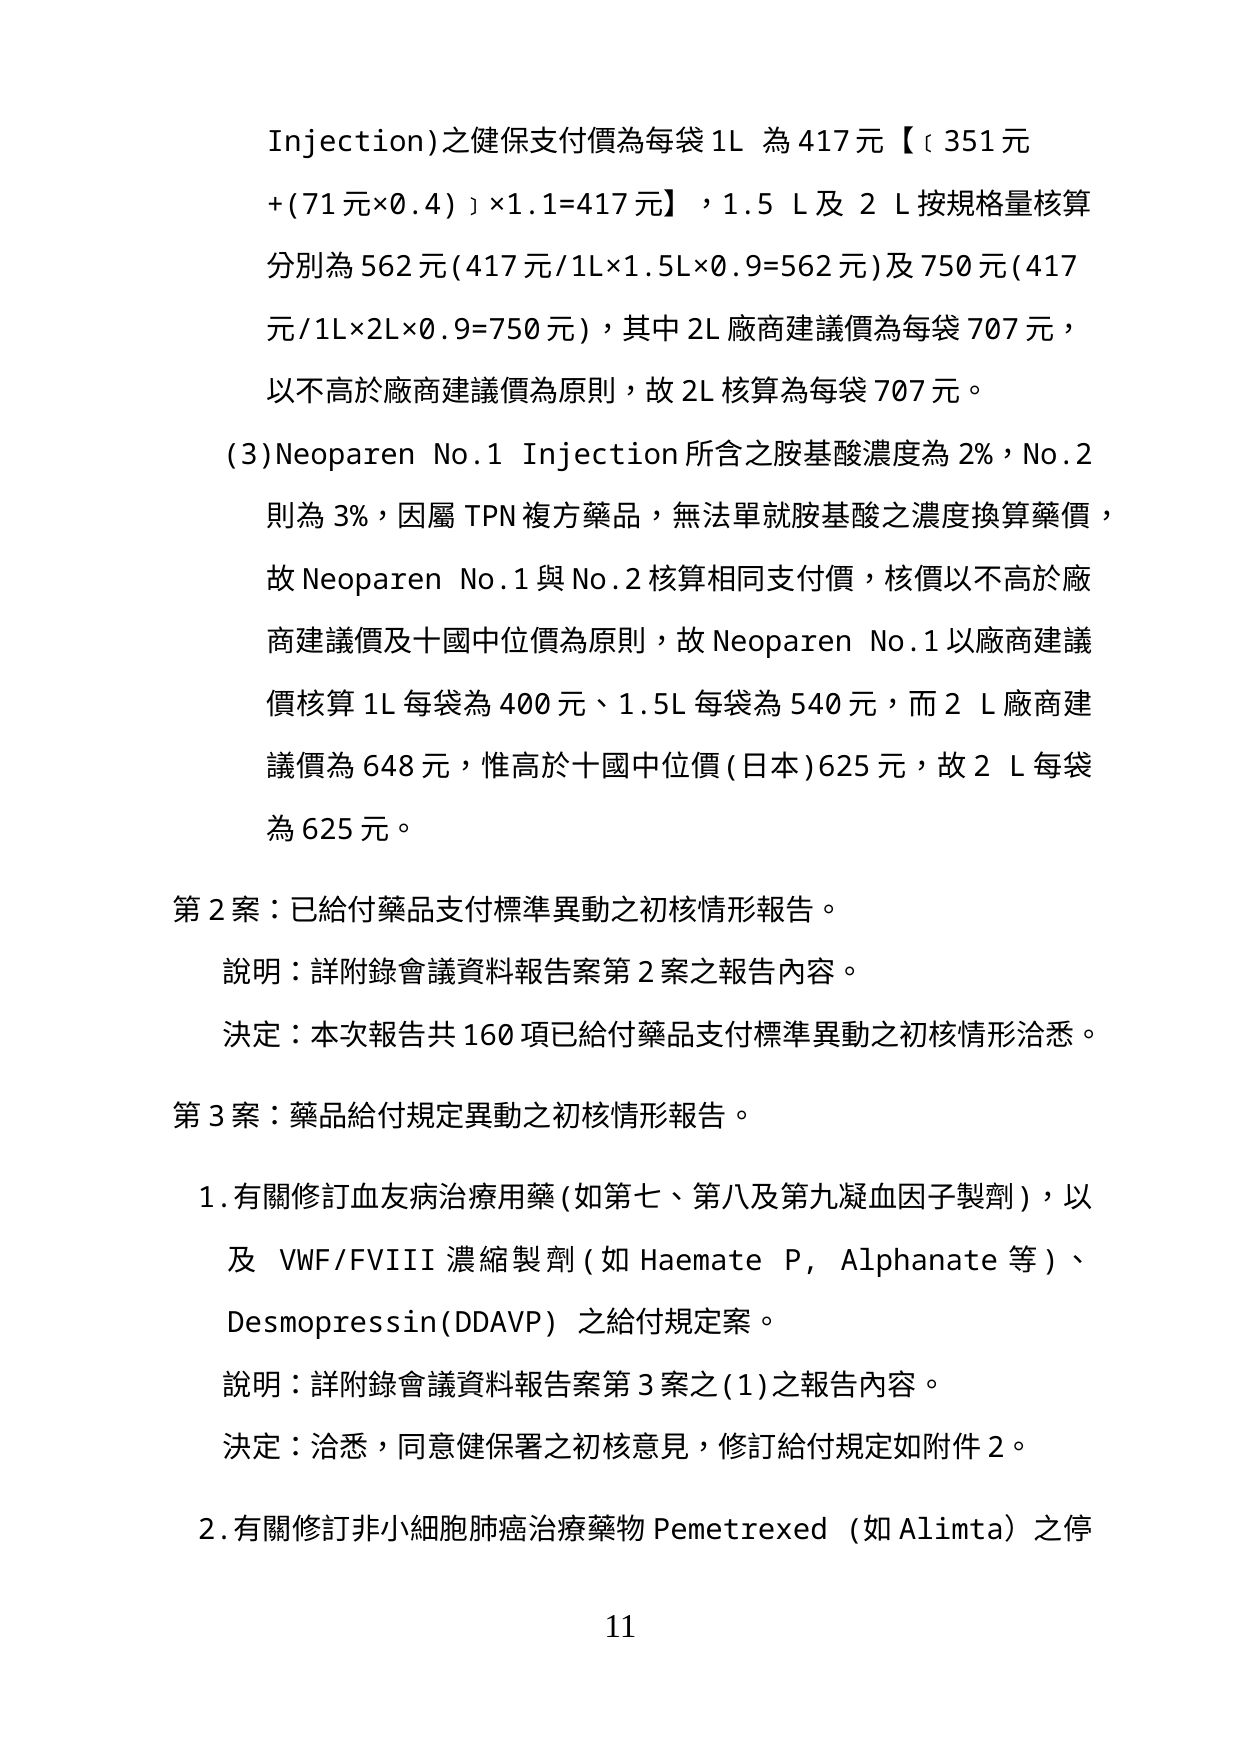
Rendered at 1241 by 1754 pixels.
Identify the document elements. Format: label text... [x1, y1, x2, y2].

text 第3案：藥品給付規定異動之初核情形報告。 [173, 1072, 1092, 1135]
text 決定：本次報告共160項已給付藥品支付標準異動之初核情形洽悉。 [223, 991, 1092, 1054]
text 說明：詳附錄會議資料報告案第2案之報告內容。 [223, 929, 1092, 991]
text 2.有關修訂非小細胞肺癌治療藥物Pemetrexed (如Alimta）之停 [198, 1485, 1092, 1547]
text 決定：洽悉，同意健保署之初核意見，修訂給付規定如附件2。 [223, 1404, 1092, 1466]
text 1.有關修訂血友病治療用藥(如第七、第八及第九凝血因子製劑)，以及 VWF/FVIII濃縮製劑(如Haemate P, Alphanate等)、 Desmopressin(DDAVP) 之給付規定案。 [198, 1154, 1092, 1341]
text (3)Neoparen No.1 Injection所含之胺基酸濃度為2%，No.2則為3%，因屬TPN複方藥品，無法單就胺基酸之濃度換算藥價，故Neoparen No.1與No.2核算相同支付價，核價以不高於廠商建議價及十國中位價為原則，故Neoparen No.1以廠商建議價核算1L每袋為400元、1.5L每袋為540元，而2 L廠商建議價為648元，惟高於十國中位價(日本)625元，故2 L每袋為625元。 [223, 410, 1092, 847]
text 說明：詳附錄會議資料報告案第3案之(1)之報告內容。 [223, 1341, 1092, 1404]
text (2)核價方式： Neoparen No.2 Injection主成份為3% amino acid + 17.5% dextrose + elelectrolyte ＋ vitamins組合之藥品，依據全民健康保險藥物給付項目及支付標準第二十六條規定，複方及特殊規格藥品以同類品最低價支付，故同廠牌同屬3% amino acid+dextrose +elelectrolyte(Bfluid injection/1L /B025179209，每瓶351元)藥品加上綜合維他命注射劑含4mL之藥價換算(Infuvita Injection/A030763221/10mL, 每支71元)，採療程劑量比例法核算藥價，考量本品為三室合一設計，使用上有其方便性，建議加算10%，經核算本案藥品( Neoparen No.2 Injection)之健保支付價為每袋1L 為417元【﹝351元+(71元×0.4)﹞×1.1=417元】，1.5 L及 2 L按規格量核算分別為562元(417元/1L×1.5L×0.9=562元)及750元(417元/1L×2L×0.9=750元)，其中2L廠商建議價為每袋707元，以不高於廠商建議價為原則，故2L核算為每袋707元。 [223, 97, 1092, 410]
text 第2案：已給付藥品支付標準異動之初核情形報告。 [173, 866, 1092, 929]
